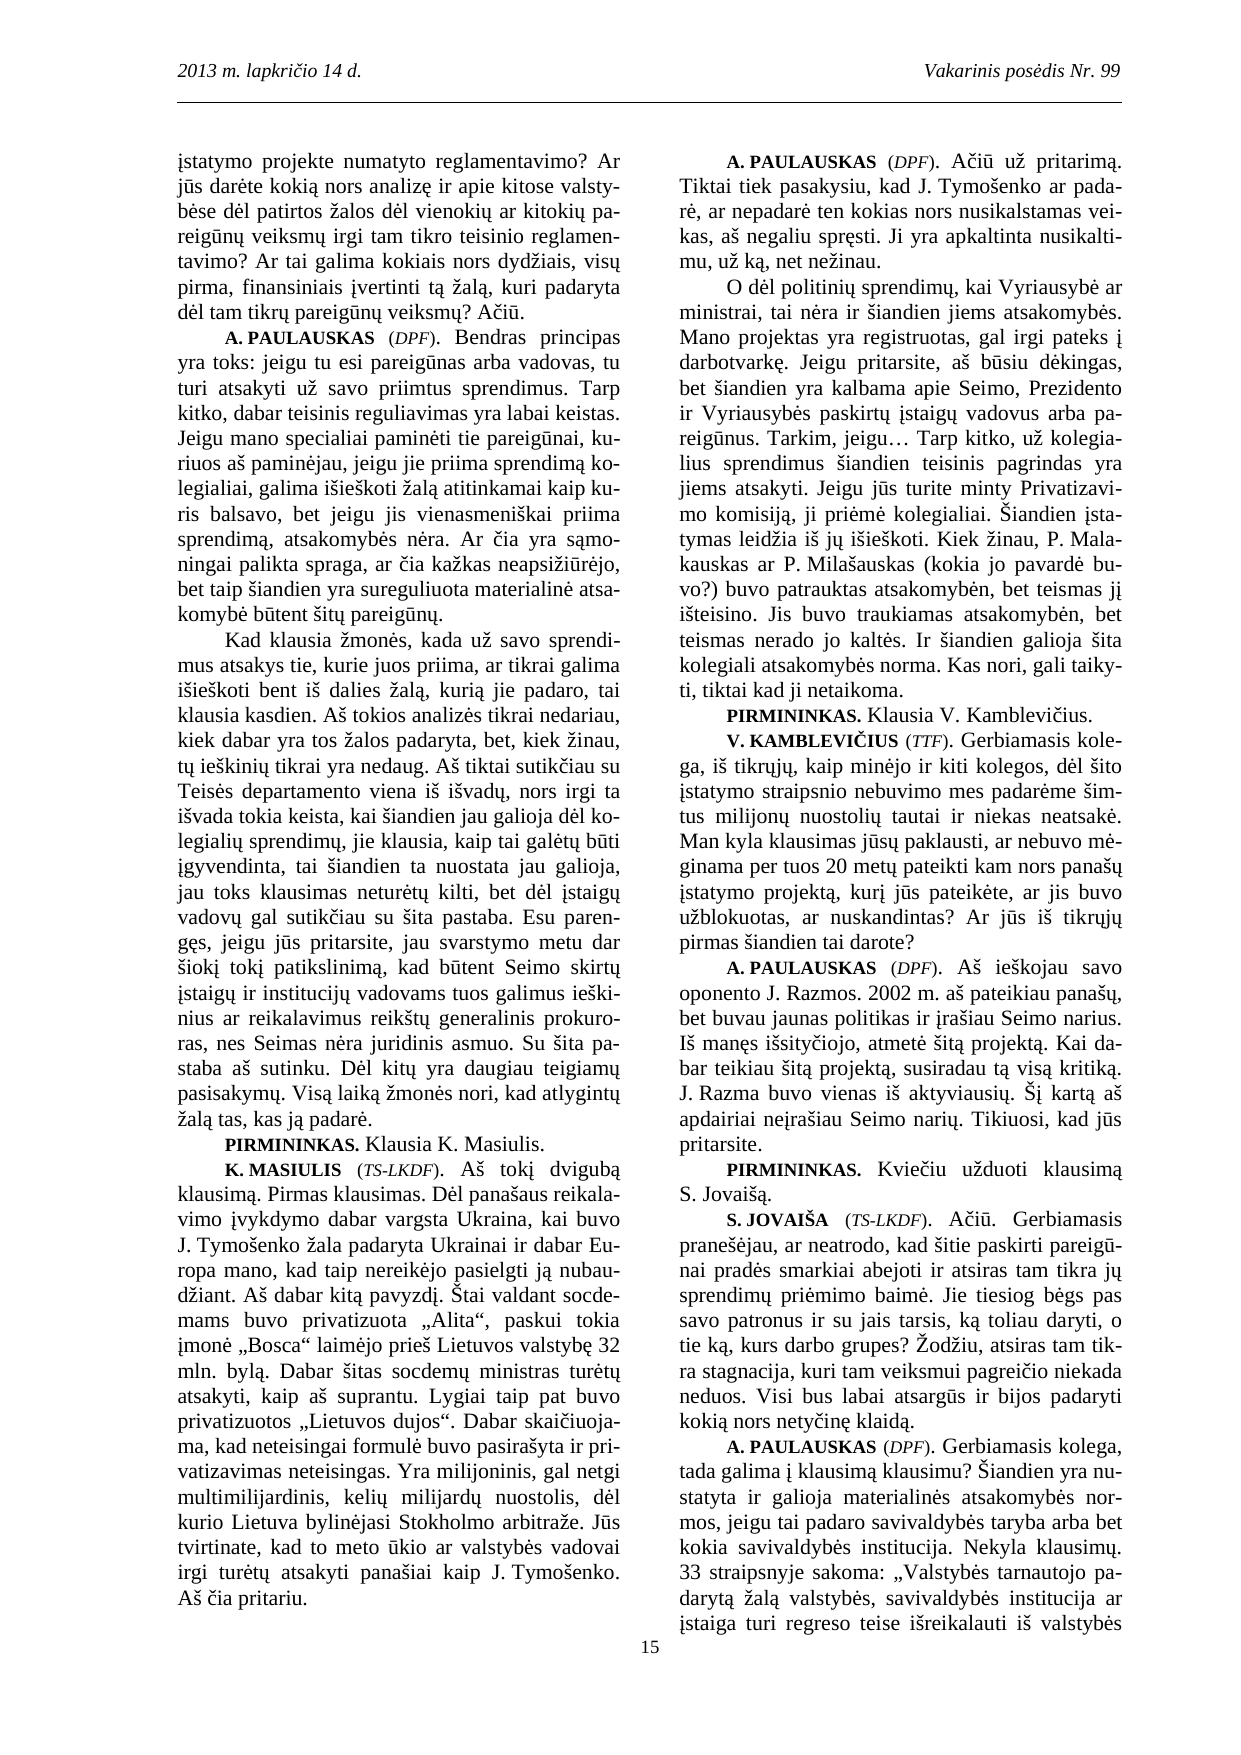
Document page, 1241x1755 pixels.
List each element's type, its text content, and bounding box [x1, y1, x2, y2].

text V. KAMBLEVIČIUS (TTF). Ger­bia­ma­sis ko­le­ga, iš tik­rų­jų, kaip mi­nė­jo ir ki­ti ko­le­gos, dėl ši­to įsta­ty­mo straips­nio ne­bu­vi­mo mes pa­da­rė­me šim­tus mi­li­jo­nų nuos­to­lių tau­tai ir nie­kas ne­at­sa­kė. Man ky­la klau­si­mas jū­sų pa­klaus­ti, ar ne­bu­vo mė­gi­na­ma per tuos 20 me­tų pa­teik­ti kam nors pa­na­šų įsta­ty­mo pro­jek­tą, ku­rį jūs pa­tei­kė­te, ar jis bu­vo už­blo­kuo­tas, ar nu­skan­din­tas? Ar jūs iš tik­rų­jų pir­mas šian­dien tai da­ro­te? [679, 727, 1122, 954]
text įsta­ty­mo pro­jek­te nu­ma­ty­to reg­la­men­ta­vi­mo? Ar jūs da­rė­te ko­kią nors ana­li­zę ir apie ki­to­se vals­ty­bė­se dėl pa­tir­tos ža­los dėl vie­no­kių ar ki­to­kių pa­rei­gū­nų veiks­mų ir­gi tam tik­ro tei­si­nio reg­la­men­ta­vi­mo? Ar tai ga­li­ma ko­kiais nors dy­džiais, vi­sų pir­ma, fi­nan­si­niais įver­tin­ti tą ža­lą, ku­ri pa­da­ry­ta dėl tam tik­rų pa­rei­gū­nų veiks­mų? Ačiū. [177, 148, 620, 324]
text S. JOVAIŠA (TS-LKDF). Ačiū. Ger­bia­ma­sis pra­ne­šė­jau, ar ne­at­ro­do, kad ši­tie pa­skir­ti pa­rei­gū­nai pra­dės smar­kiai abe­jo­ti ir at­si­ras tam tik­ra jų spren­di­mų pri­ėmi­mo bai­mė. Jie tie­siog bėgs pas sa­vo pa­tro­nus ir su jais tar­sis, ką to­liau da­ry­ti, o tie ką, kurs dar­bo gru­pes? Žo­džiu, at­si­ras tam tik­ra stag­na­ci­ja, ku­ri tam veiks­mui pa­grei­čio nie­ka­da ne­duos. Vi­si bus la­bai at­sar­gūs ir bi­jos pa­da­ry­ti ko­kią nors ne­ty­či­nę klai­dą. [679, 1206, 1122, 1433]
text PIRMININKAS. Kvie­čiu už­duo­ti klau­si­mą S. Jo­vai­šą. [679, 1156, 1122, 1206]
text O dėl po­li­ti­nių spren­di­mų, kai Vy­riau­sy­bė ar mi­nist­rai, tai nė­ra ir šian­dien jiems at­sa­ko­my­bės. Ma­no pro­jek­tas yra re­gist­ruo­tas, gal ir­gi pa­teks į dar­bo­tvarkę. Jei­gu pri­tar­si­te, aš bū­siu dė­kin­gas, bet šian­dien yra kal­ba­ma apie Sei­mo, Pre­zi­den­to ir Vy­riau­sy­bės pa­skir­tų įstai­gų va­do­vus ar­ba pa­rei­gū­nus. Tar­kim, jei­gu… Tarp kit­ko, už ko­le­gia­lius spren­di­mus šian­dien tei­si­nis pa­grin­das yra jiems at­sa­ky­ti. Jei­gu jūs tu­ri­te min­ty Pri­va­ti­za­vi­mo ko­mi­si­ją, ji pri­ėmė ko­le­gia­liai. Šian­dien įsta­ty­mas lei­džia iš jų iš­ieš­ko­ti. Kiek ži­nau, P. Ma­la­kaus­kas ar P. Mi­la­šaus­kas (ko­kia jo pa­var­dė bu­vo?) bu­vo pa­trauk­tas at­sa­ko­my­bėn, bet teis­mas jį iš­tei­si­no. Jis bu­vo trau­kia­mas at­sa­ko­my­bėn, bet teis­mas ne­ra­do jo kal­tės. Ir šian­dien ga­lio­ja ši­ta ko­le­gia­li at­sa­ko­my­bės nor­ma. Kas no­ri, ga­li tai­ky­ti, tik­tai kad ji ne­tai­ko­ma. [679, 274, 1122, 702]
text PIRMININKAS. Klau­sia V. Kam­ble­vi­čius. [679, 702, 1122, 727]
text A. PAULAUSKAS (DPF). Ačiū už pri­ta­ri­mą. Tik­tai tiek pa­sa­ky­siu, kad J. Ty­mo­šen­ko ar pa­da­rė, ar ne­pa­da­rė ten ko­kias nors nu­si­kals­ta­mas vei­kas, aš ne­ga­liu spręs­ti. Ji yra ap­kal­tin­ta nu­si­kal­ti­mu, už ką, net ne­ži­nau. [679, 148, 1122, 274]
text A. PAULAUSKAS (DPF). Aš ieš­ko­jau sa­vo opo­nen­to J. Raz­mos. 2002 m. aš pa­tei­kiau pa­na­šų, bet bu­vau jau­nas po­li­ti­kas ir įra­šiau Sei­mo na­rius. Iš ma­nęs iš­si­ty­čio­jo, at­me­tė ši­tą pro­jek­tą. Kai da­bar tei­kiau ši­tą pro­jek­tą, su­si­ra­dau tą vi­są kri­ti­ką. J. Raz­ma bu­vo vie­nas iš ak­ty­viau­sių. Šį kar­tą aš ap­dai­riai ne­įra­šiau Sei­mo na­rių. Ti­kiuo­si, kad jūs pri­tar­si­te. [679, 954, 1122, 1156]
text PIRMININKAS. Klau­sia K. Ma­siu­lis. [177, 1131, 620, 1156]
text Kad klau­sia žmo­nės, ka­da už sa­vo spren­di­mus at­sa­kys tie, ku­rie juos pri­ima, ar tik­rai ga­li­ma iš­ieš­ko­ti bent iš da­lies ža­lą, ku­rią jie pa­da­ro, tai klau­sia kas­dien. Aš to­kios ana­li­zės tik­rai ne­da­riau, kiek da­bar yra tos ža­los pa­da­ry­ta, bet, kiek ži­nau, tų ieš­ki­nių tik­rai yra ne­daug. Aš tik­tai su­tik­čiau su Tei­sės de­par­ta­men­to vie­na iš iš­va­dų, nors ir­gi ta iš­va­da to­kia keis­ta, kai šian­dien jau ga­lio­ja dėl ko­le­gia­lių spren­di­mų, jie klau­sia, kaip tai ga­lė­tų bū­ti įgy­ven­din­ta, tai šian­dien ta nuo­sta­ta jau ga­lio­ja, jau toks klau­si­mas ne­tu­rė­tų kil­ti, bet dėl įstai­gų va­do­vų gal su­tik­čiau su ši­ta pa­sta­ba. Esu pa­ren­gęs, jei­gu jūs pri­tar­si­te, jau svars­ty­mo me­tu dar šio­kį to­kį pa­tiks­li­ni­mą, kad bū­tent Sei­mo skir­tų įstai­gų ir ins­ti­tu­ci­jų va­do­vams tuos ga­li­mus ieš­ki­nius ar rei­ka­la­vi­mus reikš­tų ge­ne­ra­li­nis pro­ku­ro­ras, nes Sei­mas nė­ra ju­ri­di­nis as­muo. Su ši­ta pa­sta­ba aš su­tin­ku. Dėl ki­tų yra dau­giau tei­gia­mų pa­si­sa­ky­mų. Vi­są lai­ką žmo­nės no­ri, kad at­ly­gin­tų ža­lą tas, kas ją pa­da­rė. [177, 627, 620, 1131]
text A. PAULAUSKAS (DPF). Ben­dras prin­ci­pas yra toks: jei­gu tu esi pa­rei­gū­nas ar­ba va­do­vas, tu tu­ri at­sa­ky­ti už sa­vo pri­im­tus spren­di­mus. Tarp kit­ko, da­bar tei­si­nis re­gu­lia­vi­mas yra la­bai keis­tas. Jei­gu ma­no spe­cia­liai pa­mi­nė­ti tie pa­rei­gū­nai, ku­riuos aš pa­mi­nė­jau, jei­gu jie pri­ima spren­di­mą ko­le­gia­liai, ga­li­ma iš­ieš­ko­ti ža­lą ati­tin­ka­mai kaip ku­ris bal­sa­vo, bet jei­gu jis vie­nas­me­niš­kai pri­ima spren­di­mą, at­sa­ko­my­bės nė­ra. Ar čia yra są­mo­nin­gai pa­lik­ta spra­ga, ar čia kaž­kas ne­ap­si­žiū­rė­jo, bet taip šian­dien yra su­re­gu­liuo­ta ma­te­ria­li­nė at­sa­ko­my­bė bū­tent ši­tų pa­rei­gū­nų. [177, 324, 620, 627]
text K. MASIULIS (TS-LKDF). Aš to­kį dvi­gu­bą klau­si­mą. Pir­mas klau­si­mas. Dėl pa­na­šaus rei­ka­la­vi­mo įvyk­dy­mo da­bar vargs­ta Uk­rai­na, kai bu­vo J. Ty­mo­šen­ko ža­la pa­da­ry­ta Uk­rai­nai ir da­bar Eu­ro­pa ma­no, kad taip ne­rei­kė­jo pa­si­elg­ti ją nu­bau­džiant. Aš da­bar ki­tą pa­vyz­dį. Štai val­dant soc­de­mams bu­vo pri­va­ti­zuo­ta „Ali­ta“, pas­kui to­kia įmo­nė „Bos­ca“ lai­mė­jo prieš Lie­tu­vos vals­ty­bę 32 mln. by­lą. Da­bar ši­tas soc­de­mų mi­nist­ras tu­rė­tų at­sa­ky­ti, kaip aš su­pran­tu. Ly­giai taip pat bu­vo pri­va­ti­zuo­tos „Lie­tu­vos du­jos“. Da­bar skai­čiuo­ja­ma, kad ne­tei­sin­gai for­mu­lė bu­vo pa­si­ra­šy­ta ir pri­va­ti­za­vi­mas ne­tei­sin­gas. Yra mi­li­jo­ni­nis, gal net­gi mul­ti­mi­li­jar­di­nis, ke­lių mi­li­jar­dų nuos­to­lis, dėl ku­rio Lie­tu­va by­li­nė­ja­si Stok­hol­mo ar­bit­ra­že. Jūs tvir­ti­na­te, kad to me­to ūkio ar vals­ty­bės va­do­vai ir­gi tu­rė­tų at­sa­ky­ti pa­na­šiai kaip J. Ty­mo­šen­ko. Aš čia pri­ta­riu. [177, 1156, 620, 1610]
text A. PAULAUSKAS (DPF). Ger­bia­ma­sis ko­le­ga, ta­da ga­li­ma į klau­si­mą klau­si­mu? Šian­dien yra nu­sta­ty­ta ir ga­lio­ja ma­te­ria­li­nės at­sa­ko­my­bės nor­mos, jei­gu tai pa­da­ro sa­vi­val­dy­bės ta­ry­ba ar­ba bet ko­kia sa­vi­val­dy­bės ins­ti­tu­ci­ja. Ne­ky­la klau­si­mų. 33 straips­ny­je sa­ko­ma: „Vals­ty­bės tar­nau­to­jo pa­da­ry­tą ža­lą vals­ty­bės, sa­vi­val­dy­bės ins­ti­tu­ci­ja ar įstai­ga tu­ri re­gre­so tei­se iš­rei­ka­lau­ti iš vals­ty­bės [679, 1433, 1122, 1635]
